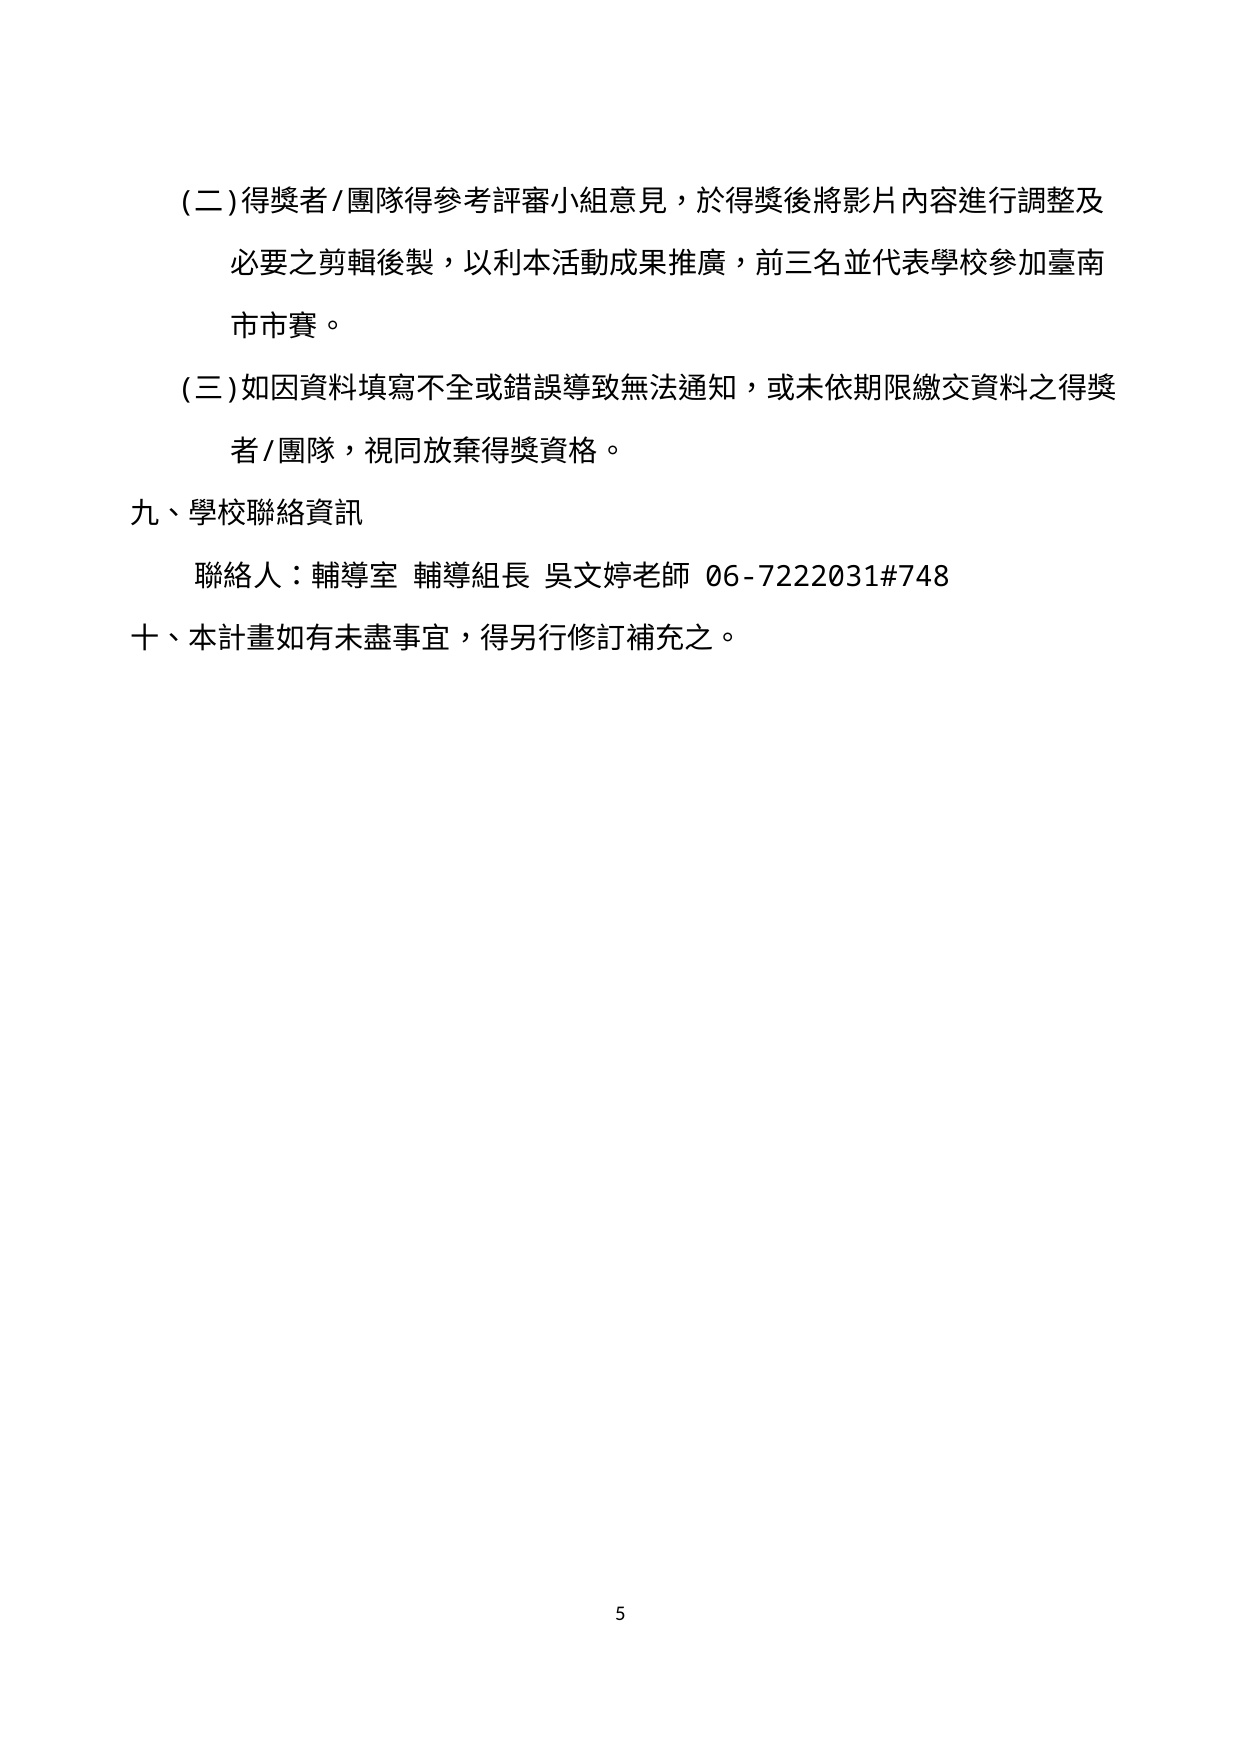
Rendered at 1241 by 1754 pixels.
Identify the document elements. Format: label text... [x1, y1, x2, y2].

text 九、學校聯絡資訊 [112, 469, 1128, 532]
text (三)如因資料填寫不全或錯誤導致無法通知，或未依期限繳交資料之得獎者/團隊，視同放棄得獎資格。 [142, 344, 1128, 469]
text 十、本計畫如有未盡事宜，得另行修訂補充之。 [112, 594, 1128, 657]
text 聯絡人：輔導室 輔導組長 吳文婷老師 06-7222031#748 [142, 532, 1128, 594]
text (二)得獎者/團隊得參考評審小組意見，於得獎後將影片內容進行調整及必要之剪輯後製，以利本活動成果推廣，前三名並代表學校參加臺南市市賽。 [142, 157, 1128, 344]
